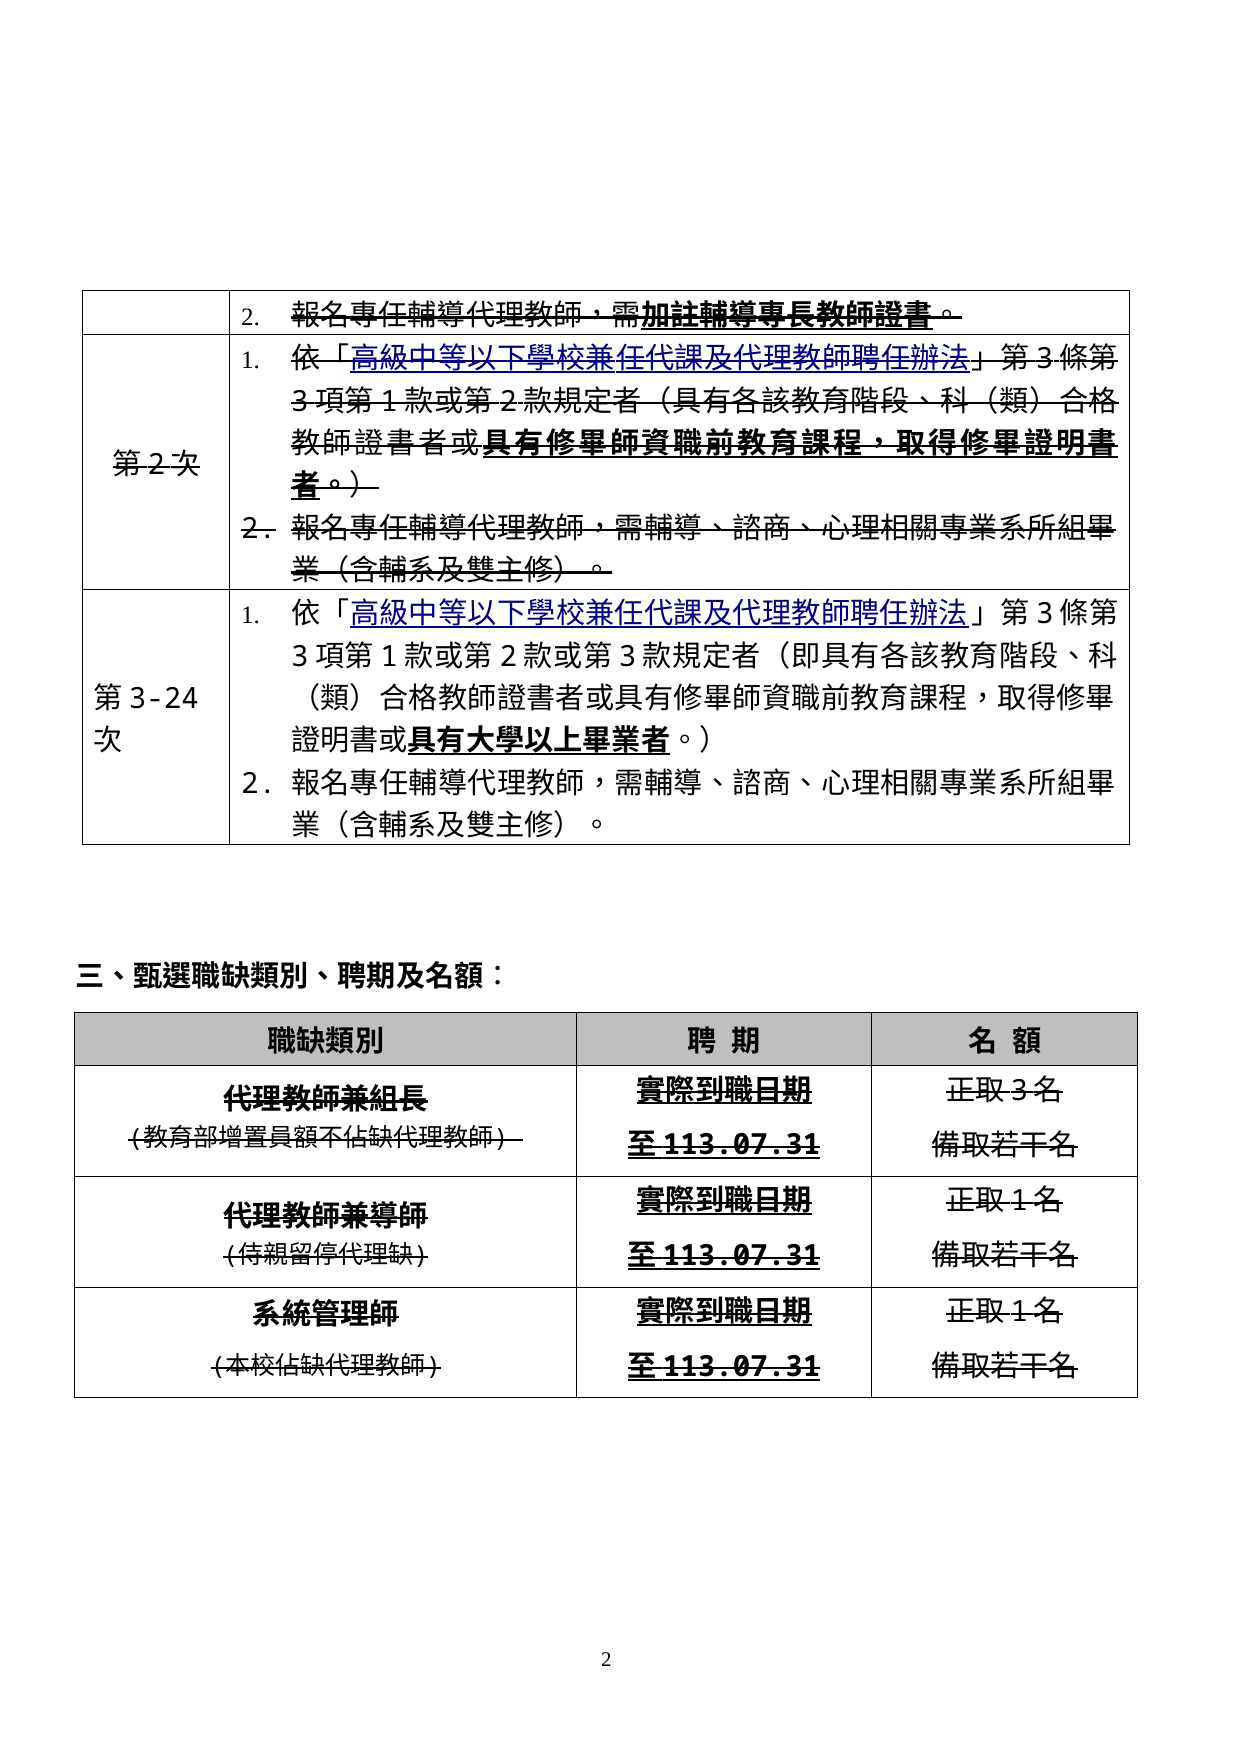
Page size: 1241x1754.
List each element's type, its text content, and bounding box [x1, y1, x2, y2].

table_header 名 額 [872, 1013, 1137, 1065]
table_cell 正取1名 備取若干名 [872, 1288, 1137, 1397]
table_cell 實際到職日期 至113.07.31 [577, 1288, 871, 1397]
table_cell 實際到職日期 至113.07.31 [577, 1177, 871, 1287]
table_cell 第3-24次 [83, 590, 229, 844]
table_cell 依「高級中等以下學校兼任代課及代理教師聘任辦法」第3條第3項第1款或第2款規定者（具有各該教育階段、科（類）合格教師證書者或具有修畢師資職前教育課程，取得修畢證明書者。） 報名專任輔導代理教師，需輔導、諮商、心理相關專業系所組畢業（含輔系及雙主修）。 [230, 335, 1129, 589]
table_cell 代理教師兼導師 (侍親留停代理缺) [75, 1177, 576, 1287]
table_cell 依「高級中等以下學校兼任代課及代理教師聘任辦法」第3條第3項第1款規定者。 （具有各該教育階段、科（類）合格教師證書者。） 報名專任輔導代理教師，需加註輔導專長教師證書。 [230, 291, 1129, 334]
table_cell [83, 291, 229, 334]
table_cell 正取3名 備取若干名 [872, 1066, 1137, 1176]
table_cell 代理教師兼組長 (教育部增置員額不佔缺代理教師) [75, 1066, 576, 1176]
table_cell 正取1名 備取若干名 [872, 1177, 1137, 1287]
table_header 聘 期 [577, 1013, 871, 1065]
table_cell 系統管理師 (本校佔缺代理教師) [75, 1288, 576, 1397]
table_cell 依「高級中等以下學校兼任代課及代理教師聘任辦法」第3條第3項第1款或第2款或第3款規定者（即具有各該教育階段、科（類）合格教師證書者或具有修畢師資職前教育課程，取得修畢證明書或具有大學以上畢業者。） 報名專任輔導代理教師，需輔導、諮商、心理相關專業系所組畢業（含輔系及雙主修）。 [230, 590, 1129, 844]
table_header 職缺類別 [75, 1013, 576, 1065]
table_cell 第2次 [83, 335, 229, 589]
table_cell 實際到職日期 至113.07.31 [577, 1066, 871, 1176]
text 三、甄選職缺類別、聘期及名額： [75, 953, 1137, 995]
